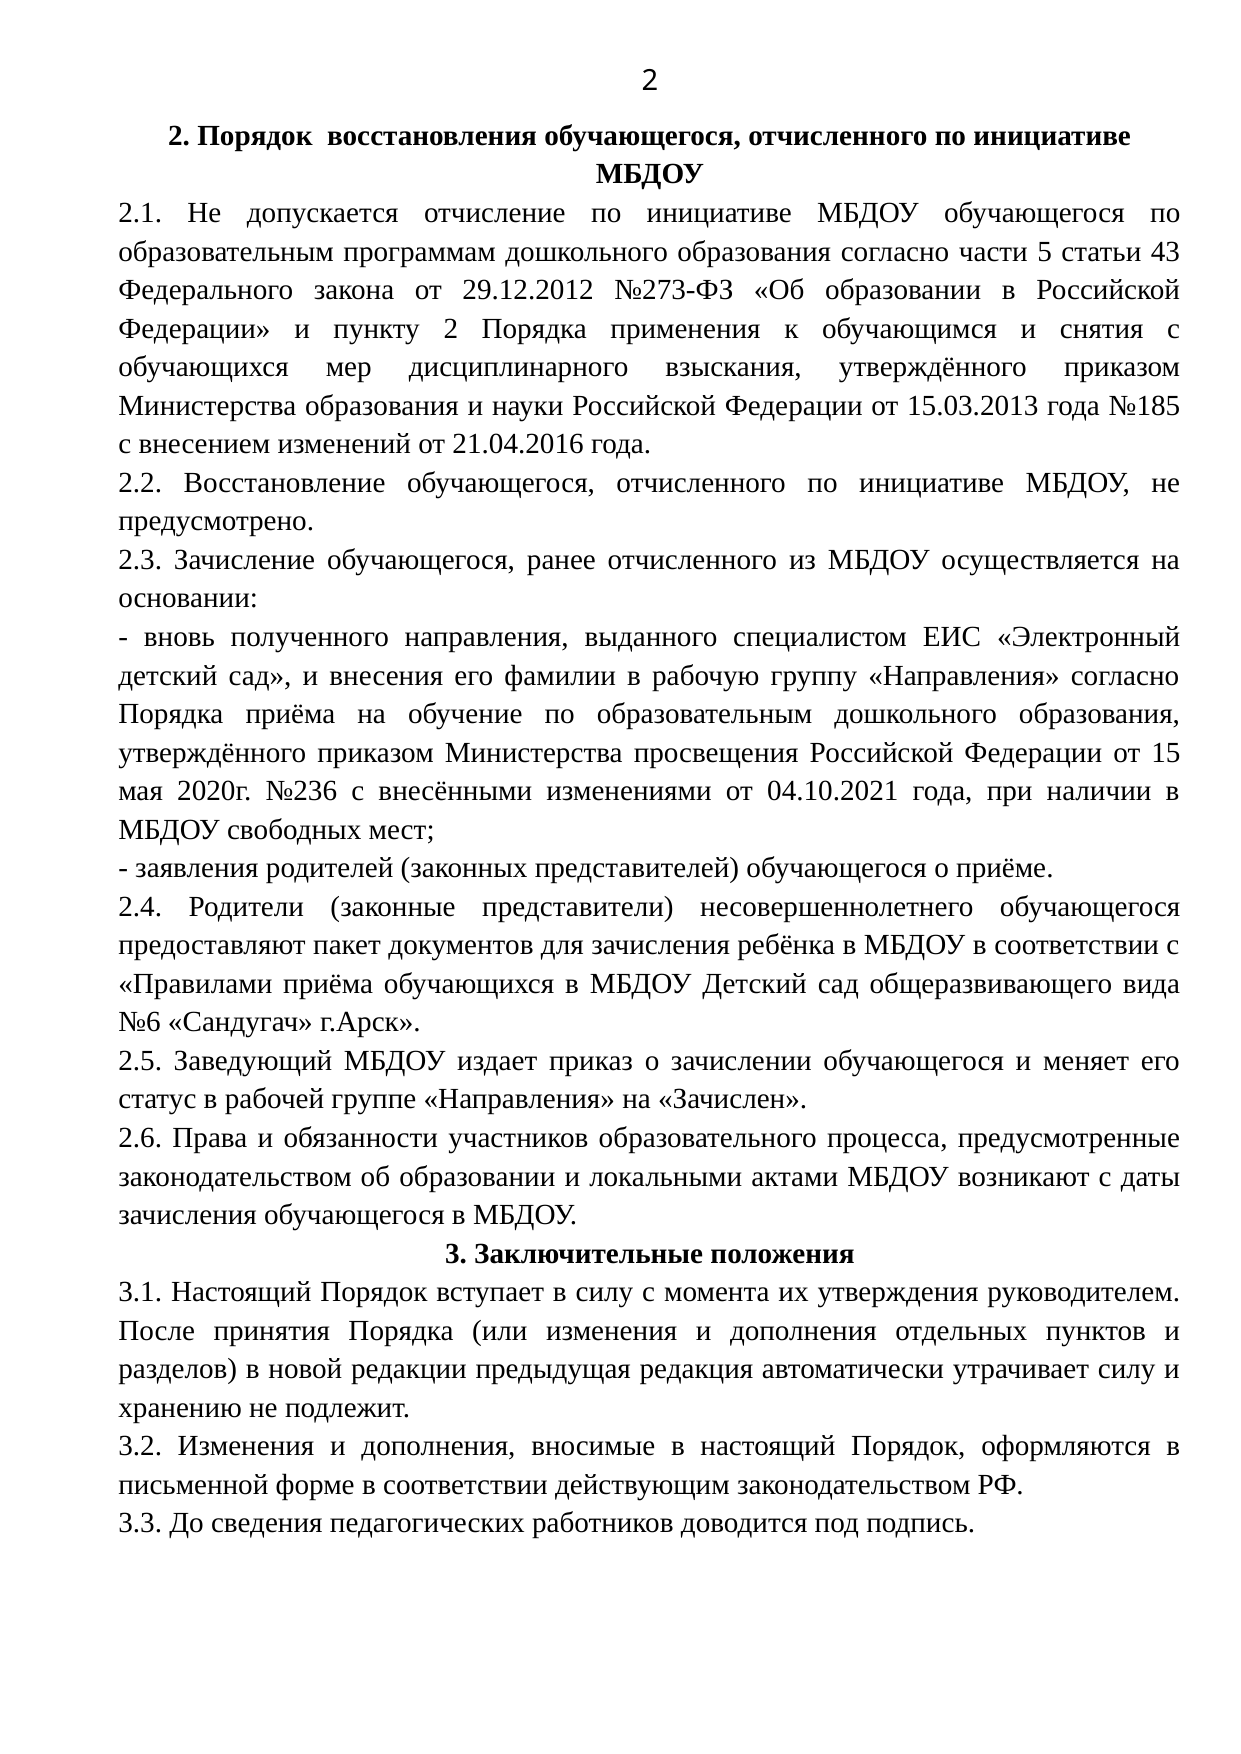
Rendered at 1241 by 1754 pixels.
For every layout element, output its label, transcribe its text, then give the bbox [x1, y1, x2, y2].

text 3.3. До сведения педагогических работников доводится под подпись. [118, 1506, 1181, 1539]
text - заявления родителей (законных представителей) обучающегося о приёме. [118, 850, 1181, 884]
text 2.1. Не допускается отчисление по инициативе МБДОУ обучающегося по образовательным программам дошкольного образования согласно части 5 статьи 43 Федерального закона от 29.12.2012 №273-ФЗ «Об образовании в Российской Федерации» и пункту 2 Порядка применения к обучающимся и снятия с обучающихся мер дисциплинарного взыскания, утверждённого приказом Министерства образования и науки Российской Федерации от 15.03.2013 года №185 с внесением изменений от 21.04.2016 года. [118, 195, 1181, 460]
text 2.6. Права и обязанности участников образовательного процесса, предусмотренные законодательством об образовании и локальными актами МБДОУ возникают с даты зачисления обучающегося в МБДОУ. [118, 1120, 1181, 1231]
text 3.1. Настоящий Порядок вступает в силу с момента их утверждения руководителем. После принятия Порядка (или изменения и дополнения отдельных пунктов и разделов) в новой редакции предыдущая редакция автоматически утрачивает силу и хранению не подлежит. [118, 1274, 1181, 1423]
text 2.2. Восстановление обучающегося, отчисленного по инициативе МБДОУ, не предусмотрено. [118, 465, 1181, 537]
text - вновь полученного направления, выданного специалистом ЕИС «Электронный детский сад», и внесения его фамилии в рабочую группу «Направления» согласно Порядка приёма на обучение по образовательным дошкольного образования, утверждённого приказом Министерства просвещения Российской Федерации от 15 мая 2020г. №236 с внесёнными изменениями от 04.10.2021 года, при наличии в МБДОУ свободных мест; [118, 619, 1181, 845]
text 3. Заключительные положения [118, 1236, 1181, 1269]
text 2.5. Заведующий МБДОУ издает приказ о зачислении обучающегося и меняет его статус в рабочей группе «Направления» на «Зачислен». [118, 1043, 1181, 1115]
text 2.3. Зачисление обучающегося, ранее отчисленного из МБДОУ осуществляется на основании: [118, 542, 1181, 614]
text 2.4. Родители (законные представители) несовершеннолетнего обучающегося предоставляют пакет документов для зачисления ребёнка в МБДОУ в соответствии с «Правилами приёма обучающихся в МБДОУ Детский сад общеразвивающего вида №6 «Сандугач» г.Арск». [118, 889, 1181, 1038]
text 2. Порядок восстановления обучающегося, отчисленного по инициативе МБДОУ [118, 118, 1181, 190]
text 3.2. Изменения и дополнения, вносимые в настоящий Порядок, оформляются в письменной форме в соответствии действующим законодательством РФ. [118, 1428, 1181, 1501]
